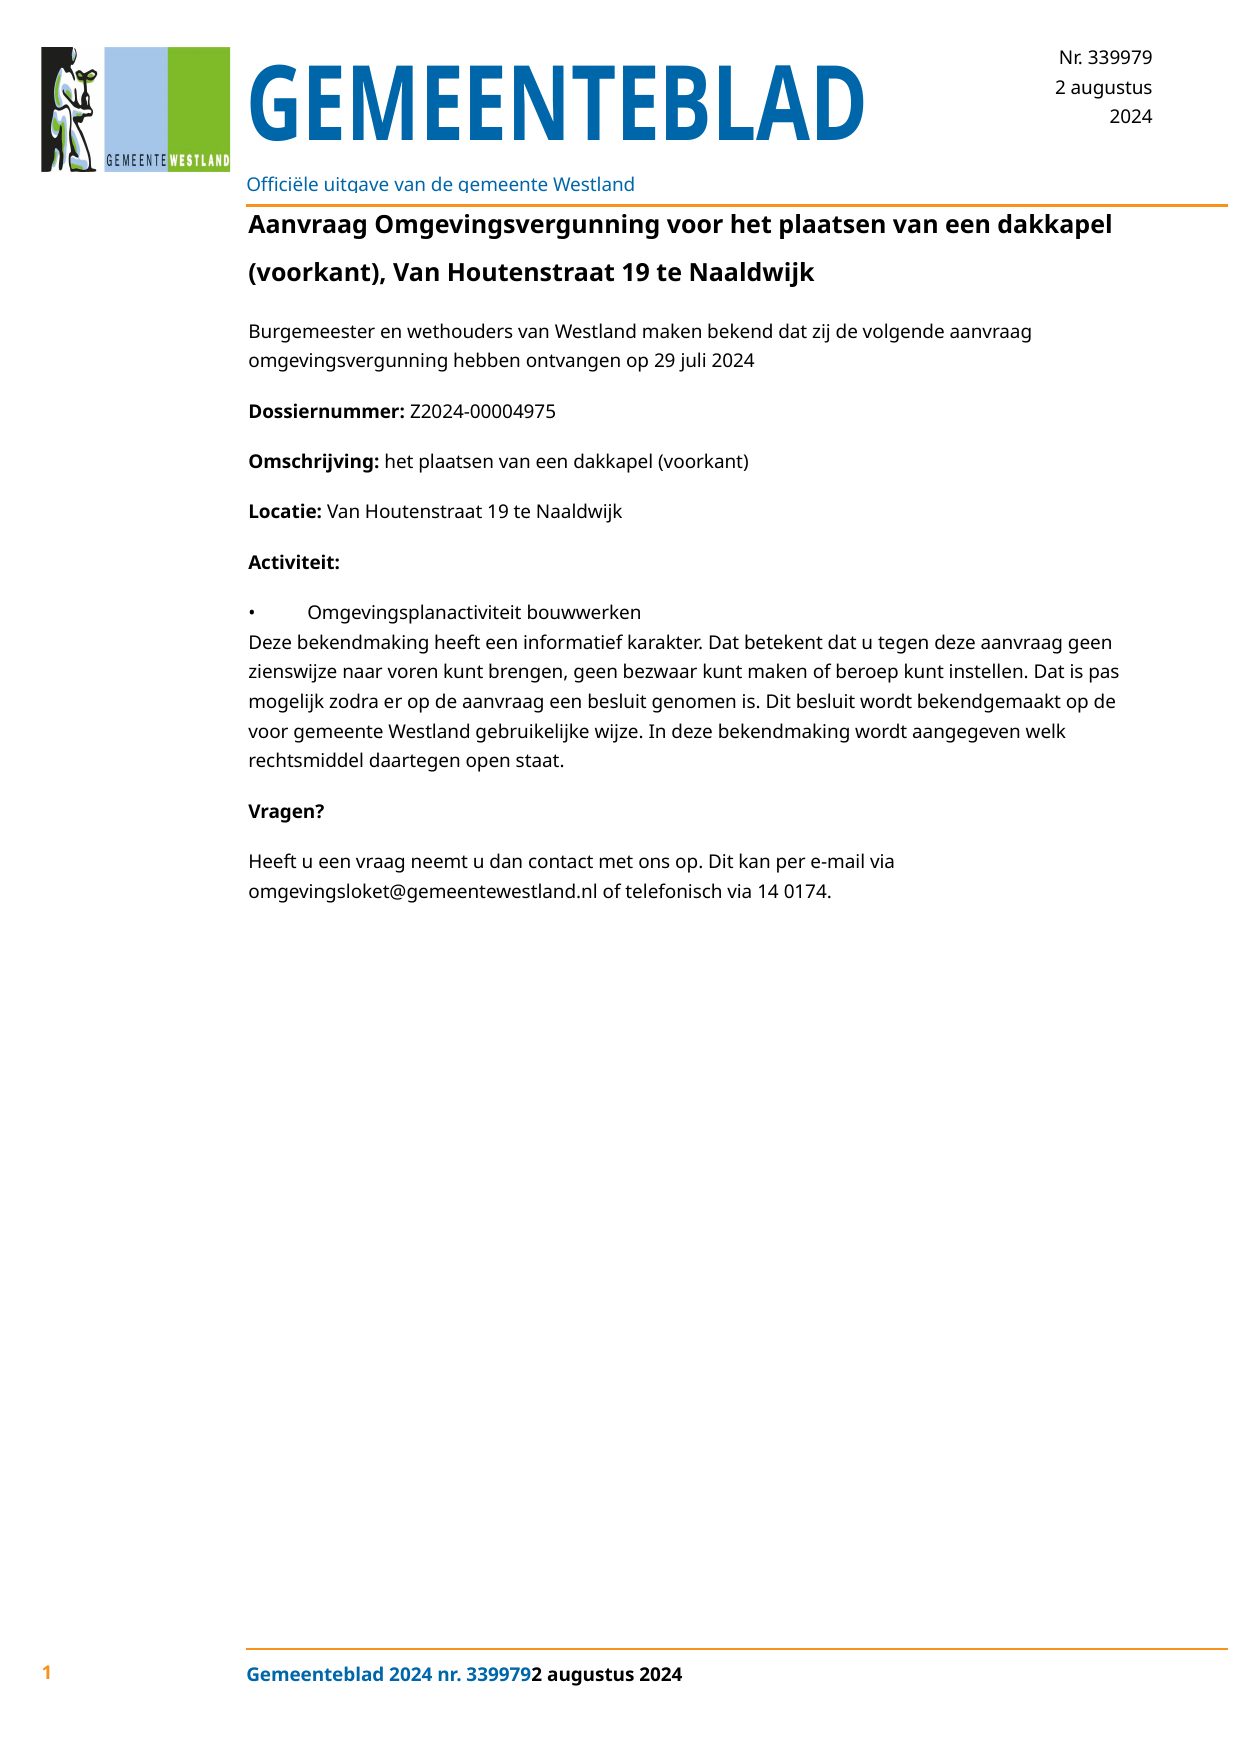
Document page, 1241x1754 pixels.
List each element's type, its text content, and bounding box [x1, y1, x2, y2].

text Deze bekendmaking heeft een informatief karakter. Dat betekent dat u tegen deze aanvraag geen zienswijze naar voren kunt brengen, geen bezwaar kunt maken of beroep kunt instellen. Dat is pas mogelijk zodra er op de aanvraag een besluit genomen is. Dit besluit wordt bekendgemaakt op de voor gemeente Westland gebruikelijke wijze. In deze bekendmaking wordt aangegeven welk rechtsmiddel daartegen open staat. [248, 629, 1152, 773]
text Aanvraag Omgevingsvergunning voor het plaatsen van een dakkapel (voorkant), Van Houtenstraat 19 te Naaldwijk [248, 207, 1152, 288]
text Activiteit: [248, 549, 1152, 575]
list Omgevingsplanactiviteit bouwwerken [248, 599, 1152, 625]
text Dossiernummer: Z2024-00004975 [248, 398, 1152, 424]
text Locatie: Van Houtenstraat 19 te Naaldwijk [248, 499, 1152, 524]
text Burgemeester en wethouders van Westland maken bekend dat zij de volgende aanvraag omgevingsvergunning hebben ontvangen op 29 juli 2024 [248, 318, 1152, 373]
text Vragen? [248, 798, 1152, 824]
picture [41, 47, 231, 172]
text Omschrijving: het plaatsen van een dakkapel (voorkant) [248, 448, 1152, 474]
text Heeft u een vraag neemt u dan contact met ons op. Dit kan per e-mail via omgevingsloket@gemeentewestland.nl of telefonisch via 14 0174. [248, 848, 1152, 904]
